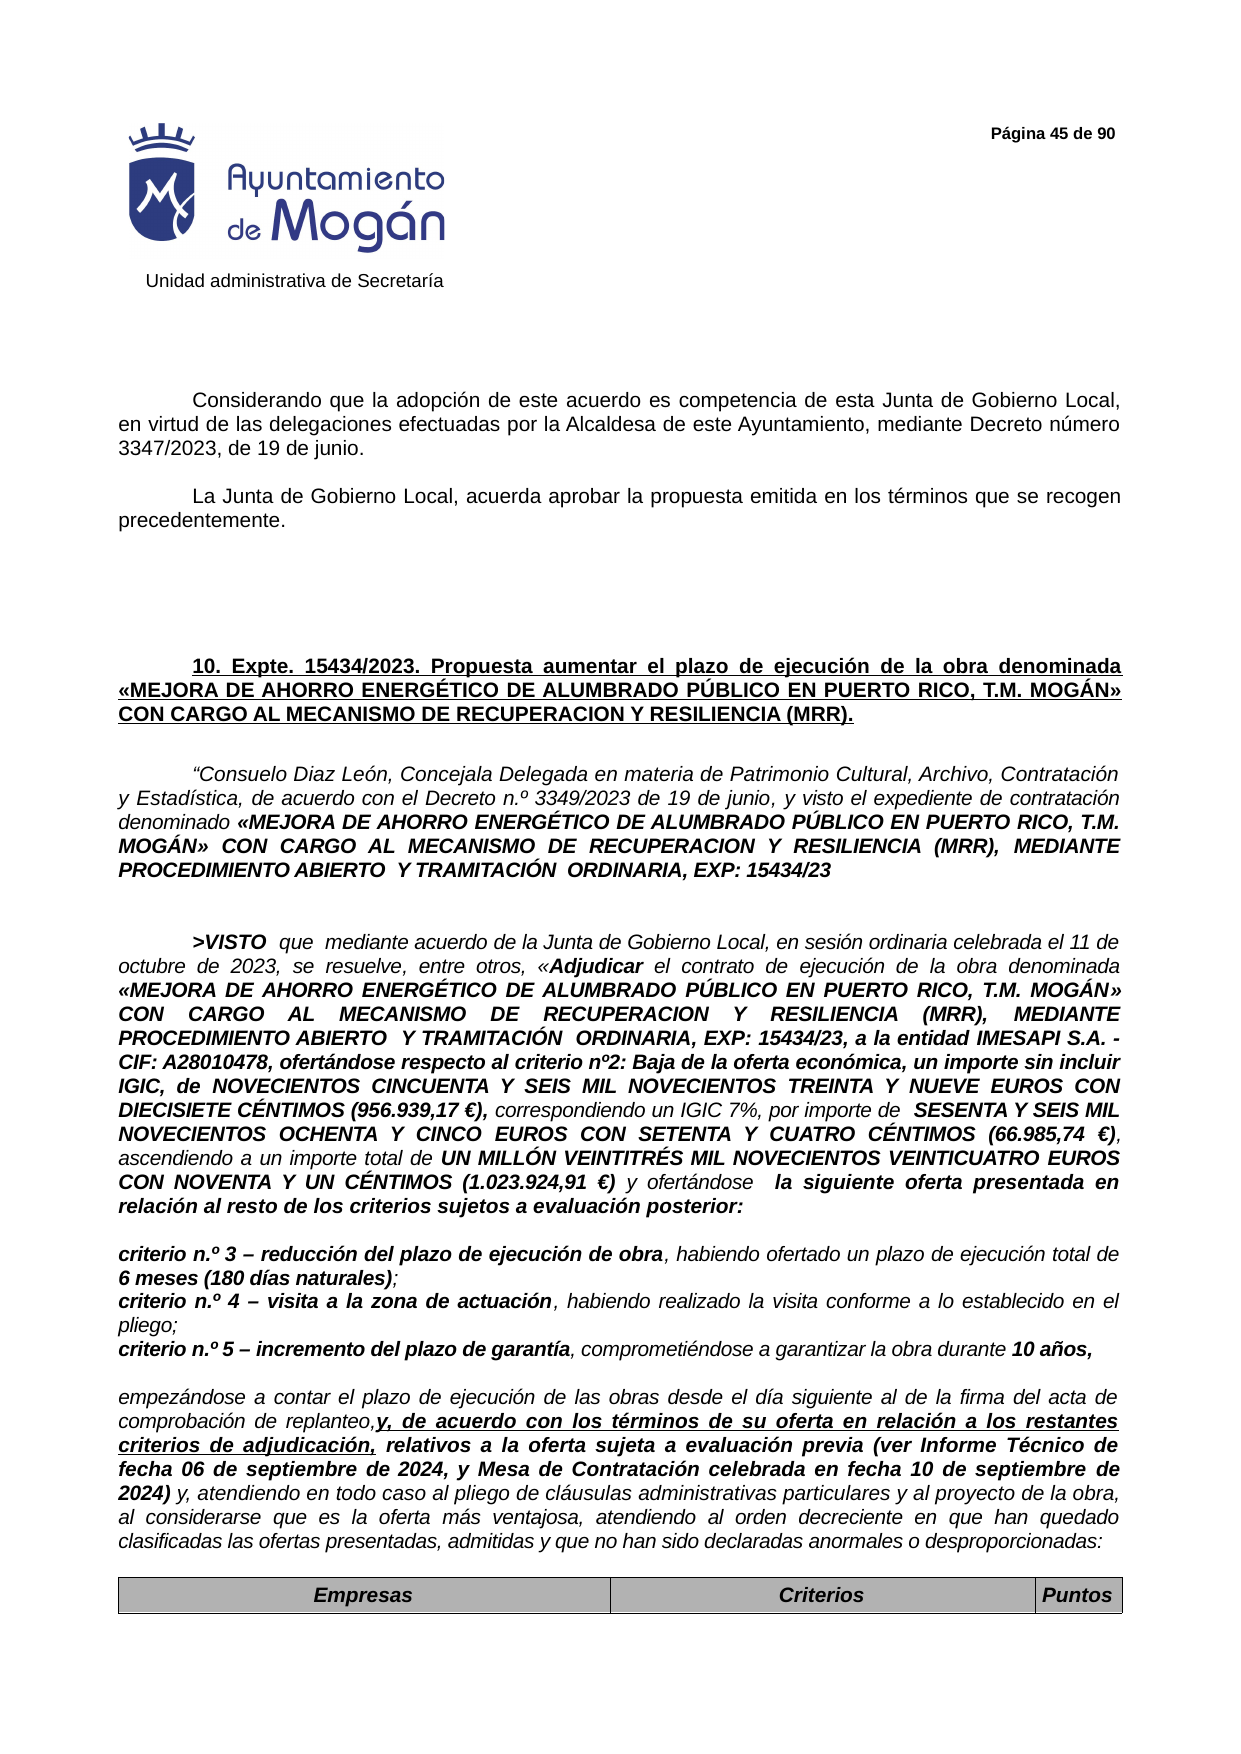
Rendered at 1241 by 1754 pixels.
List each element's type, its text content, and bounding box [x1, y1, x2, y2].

text criterio n.º 3 – reducción del plazo de ejecución de obra, habiendo ofertado un plazo de ejecución total de 6 meses (180 días naturales); [118, 1241, 1122, 1289]
text empezándose a contar el plazo de ejecución de las obras desde el día siguiente al de la firma del acta de comprobación de replanteo,y, de acuerdo con los términos de su oferta en relación a los restantes criterios de adjudicación, relativos a la oferta sujeta a evaluación previa (ver Informe Técnico de fecha 06 de septiembre de 2024, y Mesa de Contratación celebrada en fecha 10 de septiembre de 2024) y, atendiendo en todo caso al pliego de cláusulas administrativas particulares y al proyecto de la obra, al considerarse que es la oferta más ventajosa, atendiendo al orden decreciente en que han quedado clasificadas las ofertas presentadas, admitidas y que no han sido declaradas anormales o desproporcionadas: [118, 1385, 1122, 1553]
text CON CARGO AL MECANISMO DE RECUPERACION Y RESILIENCIA (MRR). [118, 700, 1122, 726]
text 10. Expte. 15434/2023. Propuesta aumentar el plazo de ejecución de la obra denominada «MEJORA DE AHORRO ENERGÉTICO DE ALUMBRADO PÚBLICO EN PUERTO RICO, T.M. MOGÁN» [118, 654, 1122, 699]
picture [128, 123, 445, 259]
table_header Puntos [1036, 1578, 1122, 1612]
text “Consuelo Diaz León, Concejala Delegada en materia de Patrimonio Cultural, Archivo, Contratación y Estadística, de acuerdo con el Decreto n.º 3349/2023 de 19 de junio, y visto el expediente de contratación denominado «MEJORA DE AHORRO ENERGÉTICO DE ALUMBRADO PÚBLICO EN PUERTO RICO, T.M. MOGÁN» CON CARGO AL MECANISMO DE RECUPERACION Y RESILIENCIA (MRR), MEDIANTE PROCEDIMIENTO ABIERTO Y TRAMITACIÓN ORDINARIA, EXP: 15434/23 [118, 762, 1122, 882]
text criterio n.º 4 – visita a la zona de actuación, habiendo realizado la visita conforme a lo establecido en el pliego; [118, 1289, 1122, 1337]
table_header Empresas [119, 1578, 610, 1612]
table_header Criterios [611, 1578, 1035, 1612]
text criterio n.º 5 – incremento del plazo de garantía, comprometiéndose a garantizar la obra durante 10 años, [118, 1337, 1122, 1361]
text Considerando que la adopción de este acuerdo es competencia de esta Junta de Gobierno Local, en virtud de las delegaciones efectuadas por la Alcaldesa de este Ayuntamiento, mediante Decreto número 3347/2023, de 19 de junio. [118, 388, 1122, 460]
text >VISTO que mediante acuerdo de la Junta de Gobierno Local, en sesión ordinaria celebrada el 11 de octubre de 2023, se resuelve, entre otros, «Adjudicar el contrato de ejecución de la obra denominada «MEJORA DE AHORRO ENERGÉTICO DE ALUMBRADO PÚBLICO EN PUERTO RICO, T.M. MOGÁN» CON CARGO AL MECANISMO DE RECUPERACION Y RESILIENCIA (MRR), MEDIANTE PROCEDIMIENTO ABIERTO Y TRAMITACIÓN ORDINARIA, EXP: 15434/23, a la entidad IMESAPI S.A. - CIF: A28010478, ofertándose respecto al criterio nº2: Baja de la oferta económica, un importe sin incluir IGIC, de NOVECIENTOS CINCUENTA Y SEIS MIL NOVECIENTOS TREINTA Y NUEVE EUROS CON DIECISIETE CÉNTIMOS (956.939,17 €), correspondiendo un IGIC 7%, por importe de SESENTA Y SEIS MIL NOVECIENTOS OCHENTA Y CINCO EUROS CON SETENTA Y CUATRO CÉNTIMOS (66.985,74 €), ascendiendo a un importe total de UN MILLÓN VEINTITRÉS MIL NOVECIENTOS VEINTICUATRO EUROS CON NOVENTA Y UN CÉNTIMOS (1.023.924,91 €) y ofertándose la siguiente oferta presentada en relación al resto de los criterios sujetos a evaluación posterior: [118, 930, 1122, 1217]
text La Junta de Gobierno Local, acuerda aprobar la propuesta emitida en los términos que se recogen precedentemente. [118, 484, 1122, 532]
